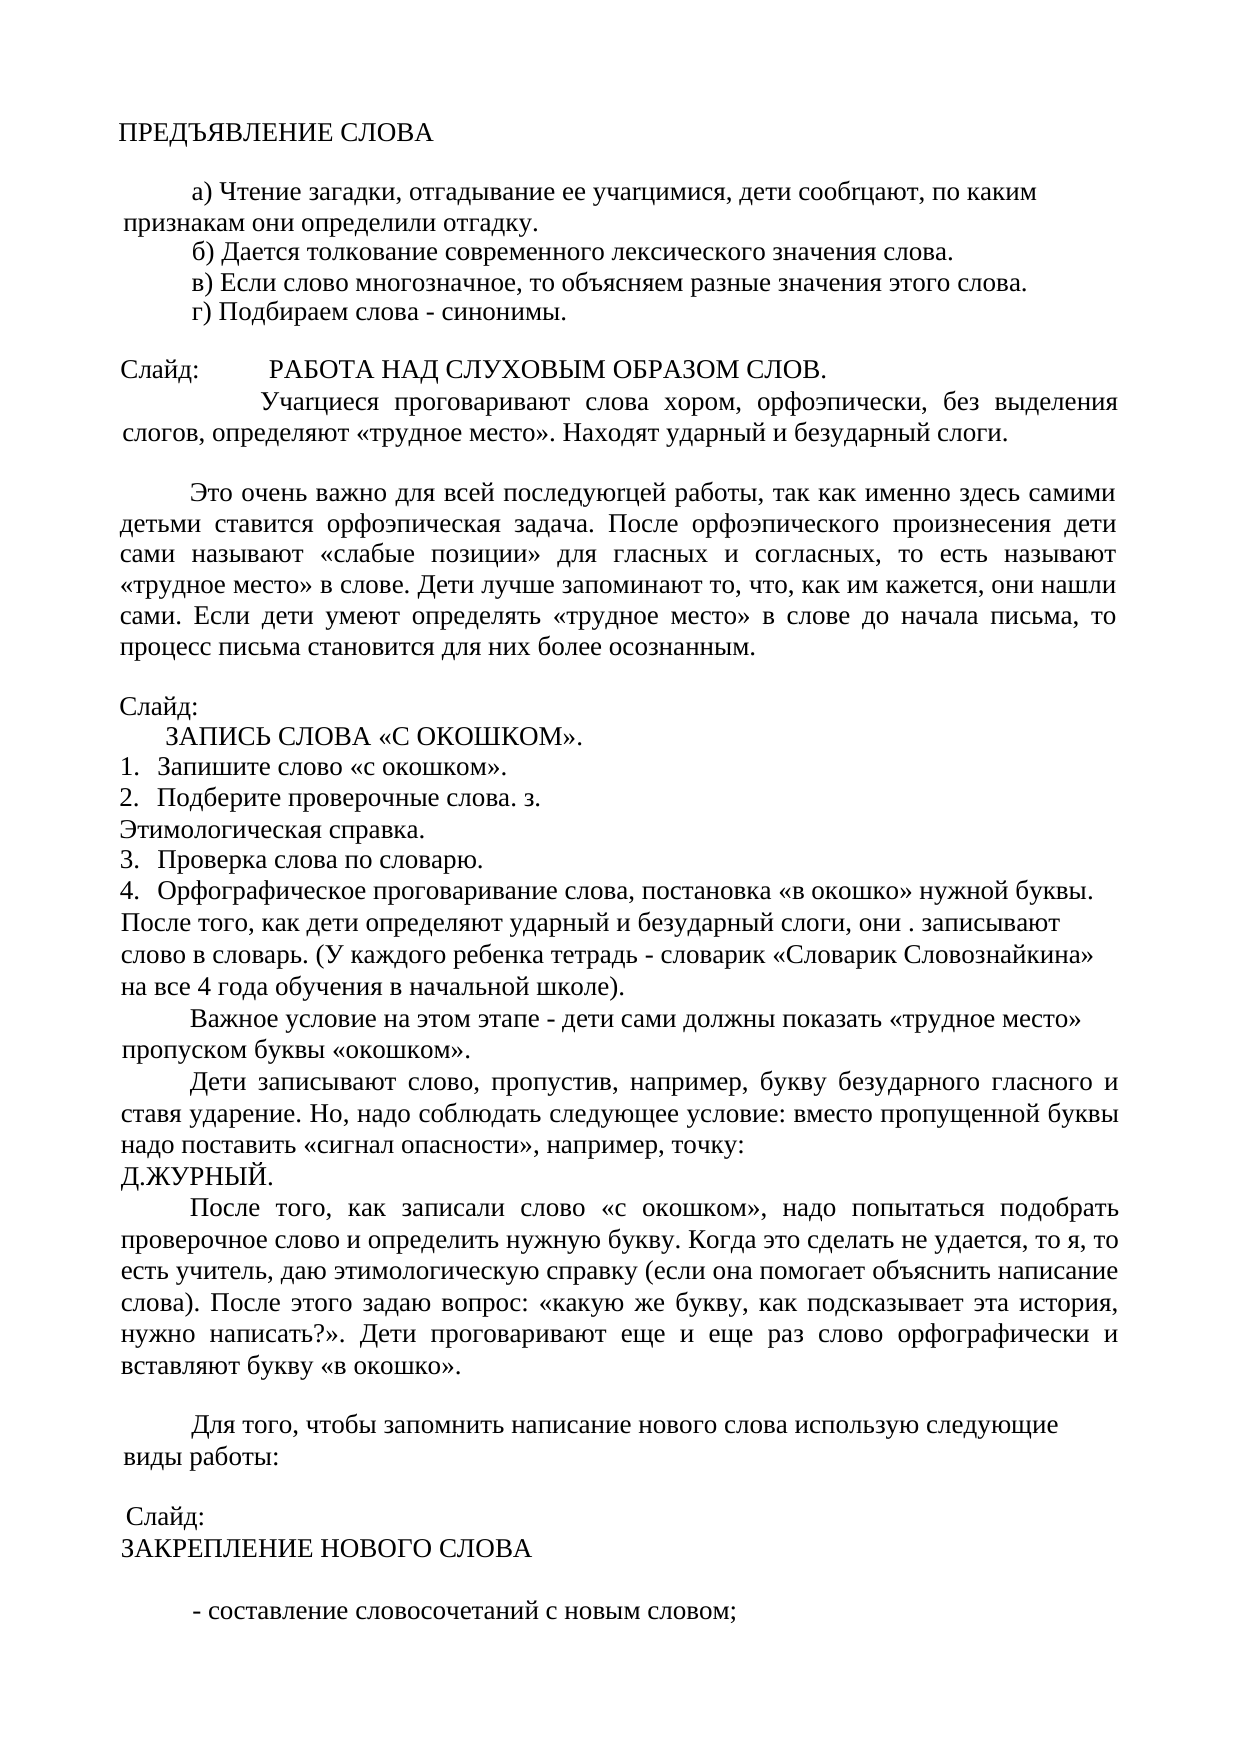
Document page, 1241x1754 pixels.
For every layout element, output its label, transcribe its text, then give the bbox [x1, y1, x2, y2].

text в) Если слово многозначное, то объясняем разные значения этого слова. [123, 266, 1120, 297]
text Д.ЖУРНЫЙ. [121, 1160, 1122, 1192]
list Проверка слова по словарю. [117, 845, 1122, 875]
list Подберите проверочные слова. з. Этимологическая справка. [82, 782, 745, 845]
text ПРЕДЪЯВЛЕНИЕ СЛОВА [118, 118, 1122, 147]
text Дети записывают слово, пропустив, например, букву безударного гласного и ставя ударение. Но, надо соблюдать следующее условие: вместо пропущенной буквы надо поставить «сигнал опасности», например, точку: [121, 1065, 1120, 1160]
text Слайд: [119, 692, 1122, 721]
text Слайд: [126, 1500, 1122, 1532]
text а) Чтение загадки, отгадывание ее учаrцимися, дети сообrцают, по каким признакам они определили отгадку. [123, 176, 1120, 237]
text б) Дается толкование современного лексического значения слова. [192, 237, 1120, 266]
text Важное условие на этом этапе - дети сами должны показать «трудное место» пропуском буквы «окошком». [122, 1001, 1120, 1065]
text г) Подбираем слова - синонимы. [192, 297, 1120, 326]
text Это очень важно для всей последуюrцей работы, так как именно здесь самими детьми ставится орфоэпическая задача. После орфоэпического произнесения дети сами называют «слабые позиции» для гласных и согласных, то есть называют «трудное место» в слове. Дети лучше запоминают то, что, как им кажется, они нашли сами. Если дети умеют определять «трудное место» в слове до начала письма, то процесс письма становится для них более осознанным. [119, 476, 1118, 662]
text После того, как дети определяют ударный и безударный слоги, они . записывают слово в словарь. (У каждого ребенка тетрадь - словарик «Словарик Словознайкина» на все 4 года обучения в начальной школе). [121, 906, 1122, 1001]
list Запишите слово «с окошком». [117, 751, 1122, 782]
text После того, как записали слово «с окошком», надо попытаться подобрать проверочное слово и определить нужную букву. Когда это сделать не удается, то я, то есть учитель, даю этимологическую справку (если она помогает объяснить написание слова). После этого задаю вопрос: «какую же букву, как подсказывает эта история, нужно написать?». Дети проговаривают еще и еще раз слово орфографически и вставляют букву «в окошко». [121, 1192, 1120, 1381]
text Для того, чтобы запомнить написание нового слова использую следующие виды работы: [123, 1408, 1120, 1472]
text Слайд: РАБОТА НАД СЛУХОВЫМ ОБРАЗОМ СЛОВ. [118, 354, 1119, 384]
text ЗАПИСЬ СЛОВА «С ОКОШКОМ». [165, 722, 1122, 751]
list Орфографическое проговаривание слова, постановка «в окошко» нужной буквы. [117, 875, 1122, 906]
text Учаrциеся проговаривают слова хором, орфоэпически, без выделения слогов, определяют «трудное место». Находят ударный и безударный слоги. [122, 387, 1119, 447]
text ЗАКРЕПЛЕНИЕ НОВОГО СЛОВА [121, 1532, 1122, 1564]
text - составление словосочетаний с новым словом; [192, 1597, 1122, 1625]
